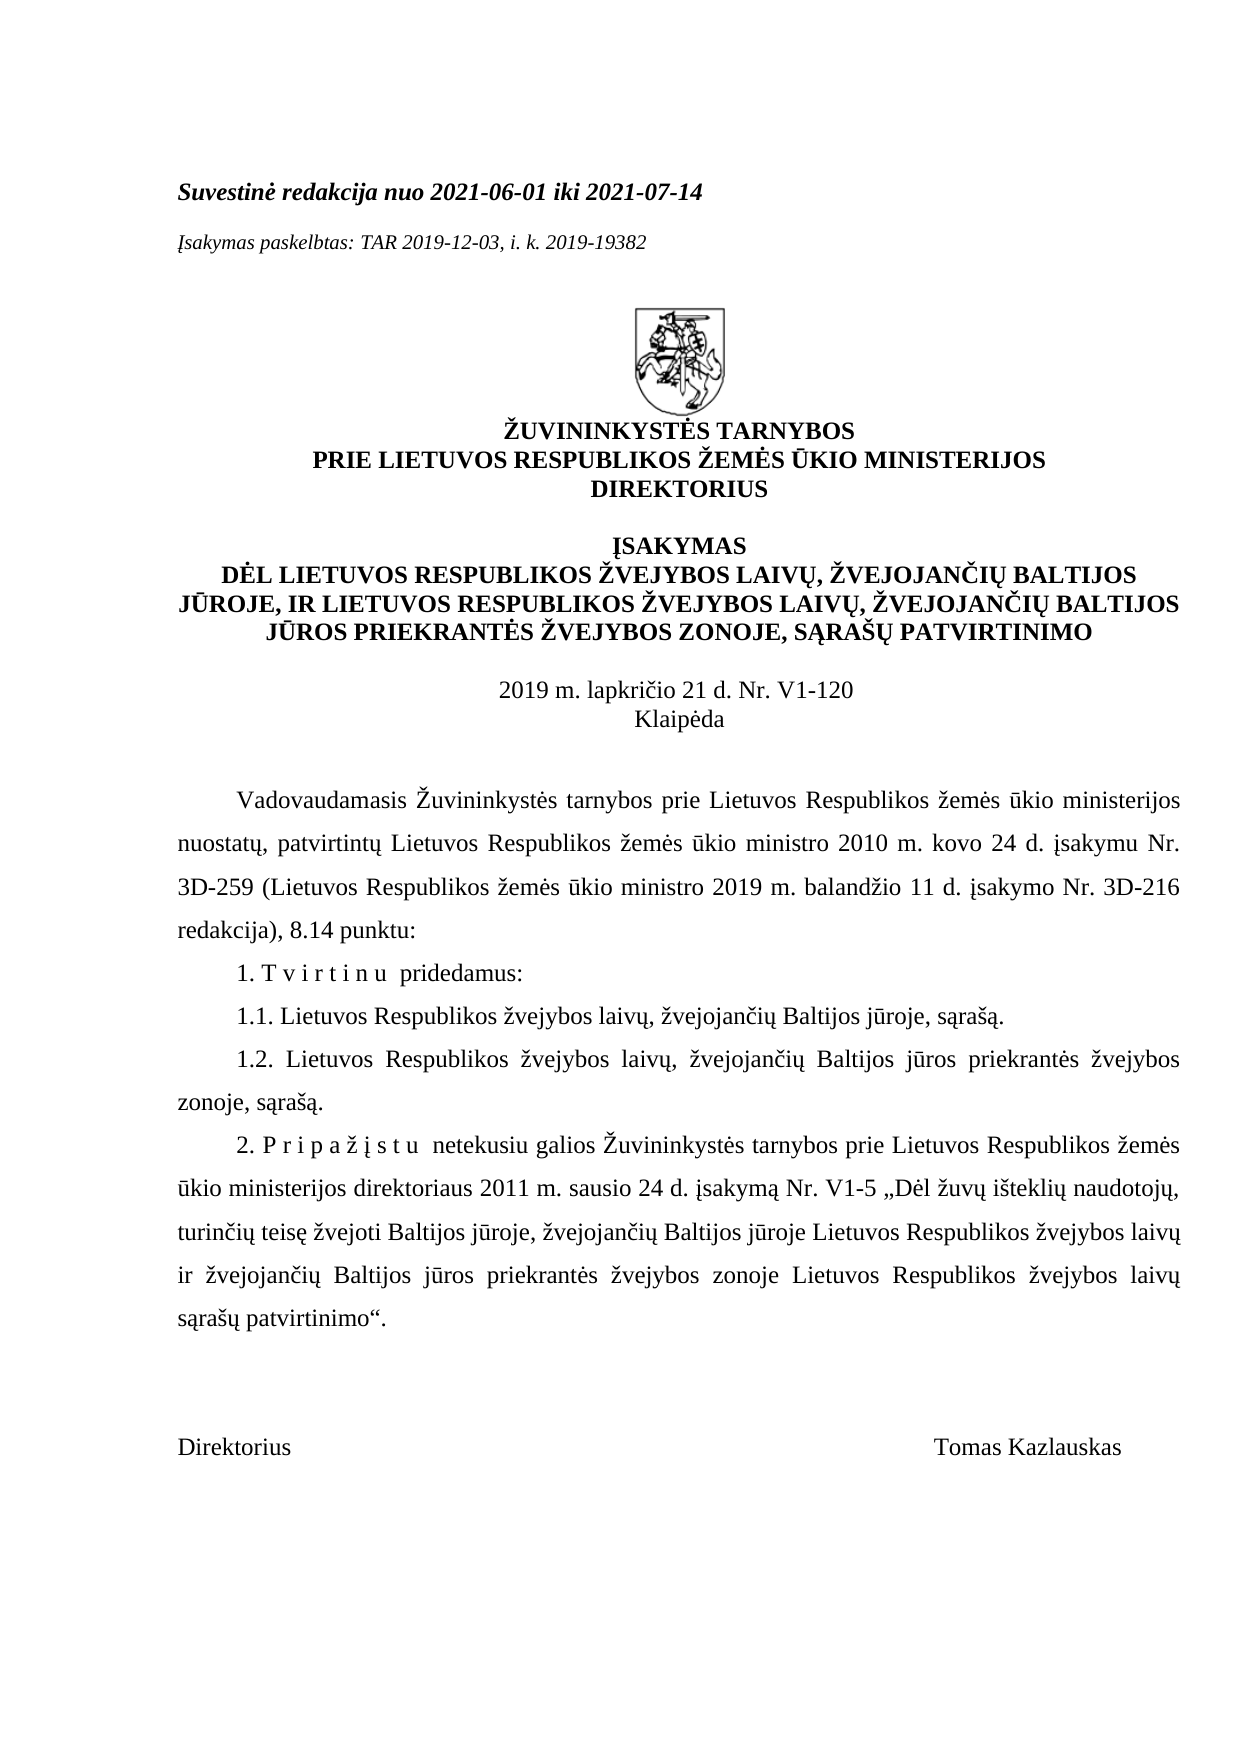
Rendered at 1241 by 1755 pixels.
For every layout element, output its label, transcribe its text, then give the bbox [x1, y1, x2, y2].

text ĮSAKYMAS [177, 531, 1181, 560]
text Vadovaudamasis Žuvininkystės tarnybos prie Lietuvos Respublikos žemės ūkio ministerijos nuostatų, patvirtintų Lietuvos Respublikos žemės ūkio ministro 2010 m. kovo 24 d. įsakymu Nr. 3D-259 (Lietuvos Respublikos žemės ūkio ministro 2019 m. balandžio 11 d. įsakymo Nr. 3D-216 redakcija), 8.14 punktu: [177, 785, 1181, 943]
text 1.2. Lietuvos Respublikos žvejybos laivų, žvejojančių Baltijos jūros priekrantės žvejybos zonoje, sąrašą. [177, 1044, 1181, 1116]
text 2. Pripažįstu netekusiu galios Žuvininkystės tarnybos prie Lietuvos Respublikos žemės ūkio ministerijos direktoriaus 2011 m. sausio 24 d. įsakymą Nr. V1-5 „Dėl žuvų išteklių naudotojų, turinčių teisę žvejoti Baltijos jūroje, žvejojančių Baltijos jūroje Lietuvos Respublikos žvejybos laivų ir žvejojančių Baltijos jūros priekrantės žvejybos zonoje Lietuvos Respublikos žvejybos laivų sąrašų patvirtinimo“. [177, 1130, 1181, 1332]
text prie LIETUVOS RESPUBLIKOS žemės ūkio ministerijos [177, 445, 1181, 474]
text Suvestinė redakcija nuo 2021-06-01 iki 2021-07-14 [177, 177, 1181, 206]
text direktorius [177, 474, 1181, 502]
text DĖL LIETUVOS RESPUBLIKOS ŽVEJYBOS LAIVŲ, ŽVEJOJANČIŲ BALTIJOS JŪROJE, IR LIETUVOS RESPUBLIKOS ŽVEJYBOS LAIVŲ, ŽVEJOJANČIŲ BALTIJOS JŪROS PRIEKRANTĖS ŽVEJYBOS ZONOJE, SĄRAŠŲ PATVIRTINIMO [177, 560, 1181, 646]
text 1. Tvirtinu pridedamus: [177, 958, 1181, 987]
text Įsakymas paskelbtas: TAR 2019-12-03, i. k. 2019-19382 [177, 230, 1181, 254]
text Klaipėda [177, 704, 1181, 732]
text Direktorius Tomas Kazlauskas [177, 1432, 1181, 1461]
text Žuvininkystės TARNYBOS [177, 416, 1181, 445]
text 2019 m. lapkričio 21 d. Nr. V1-120 [177, 675, 1181, 704]
text 1.1. Lietuvos Respublikos žvejybos laivų, žvejojančių Baltijos jūroje, sąrašą. [177, 1001, 1181, 1030]
